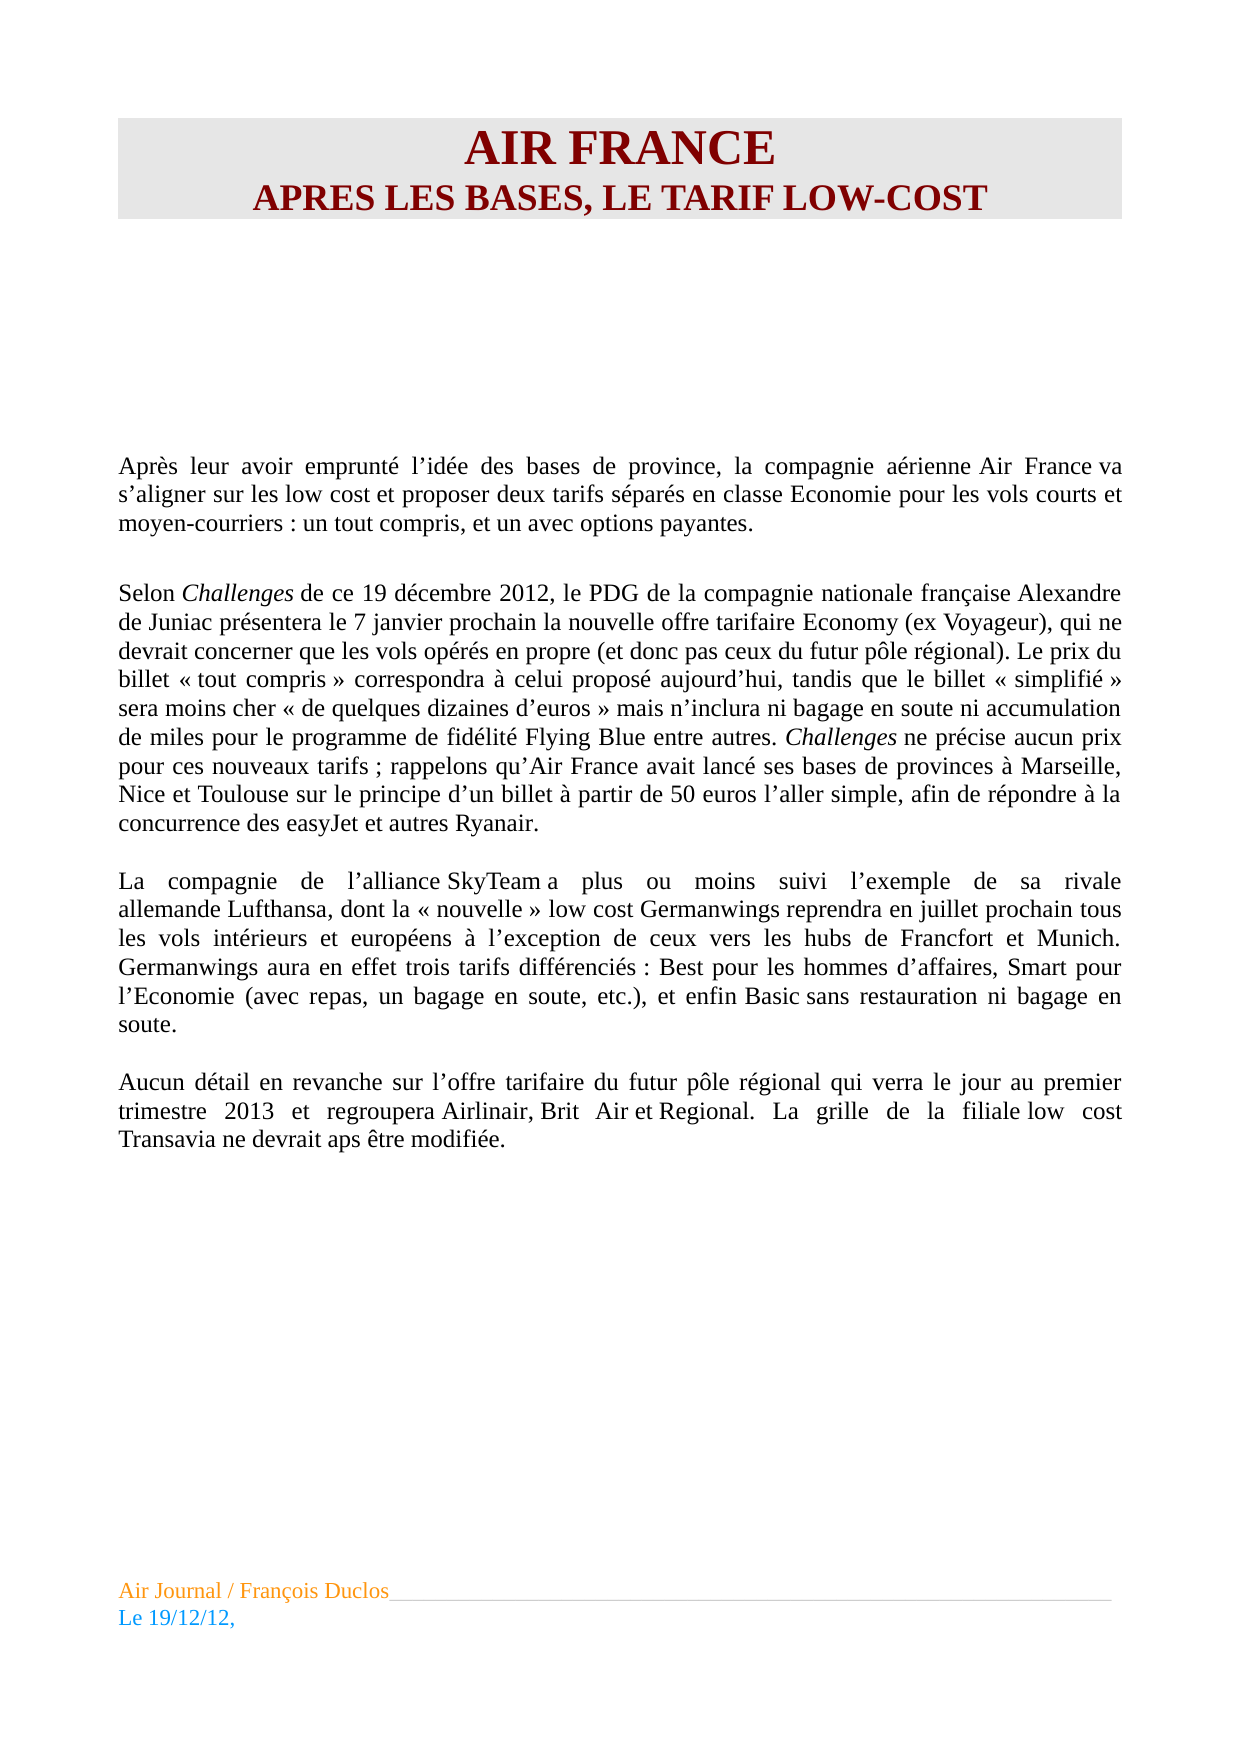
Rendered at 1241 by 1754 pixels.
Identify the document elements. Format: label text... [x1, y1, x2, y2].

text Aucun détail en revanche sur l’offre tarifaire du futur pôle régional qui verra le jour au premier trimestre 2013 et regroupera Airlinair, Brit Air et Regional. La grille de la filiale low cost Transavia ne devrait aps être modifiée. [118, 1067, 1122, 1153]
text Air Journal / François Duclos_______________________________________________________________ [118, 1577, 1122, 1604]
text Selon Challenges de ce 19 décembre 2012, le PDG de la compagnie nationale française Alexandre de Juniac présentera le 7 janvier prochain la nouvelle offre tarifaire Economy (ex Voyageur), qui ne devrait concerner que les vols opérés en propre (et donc pas ceux du futur pôle régional). Le prix du billet « tout compris » correspondra à celui proposé aujourd’hui, tandis que le billet « simplifié » sera moins cher « de quelques dizaines d’euros » mais n’inclura ni bagage en soute ni accumulation de miles pour le programme de fidélité Flying Blue entre autres. Challenges ne précise aucun prix pour ces nouveaux tarifs ; rappelons qu’Air France avait lancé ses bases de provinces à Marseille, Nice et Toulouse sur le principe d’un billet à partir de 50 euros l’aller simple, afin de répondre à la concurrence des easyJet et autres Ryanair. [118, 578, 1122, 837]
text Le 19/12/12, [118, 1604, 1122, 1630]
text AIR FRANCE [118, 118, 1122, 176]
text Après leur avoir emprunté l’idée des bases de province, la compagnie aérienne Air France va s’aligner sur les low cost et proposer deux tarifs séparés en classe Economie pour les vols courts et moyen-courriers : un tout compris, et un avec options payantes. [118, 451, 1122, 537]
text La compagnie de l’alliance SkyTeam a plus ou moins suivi l’exemple de sa rivale allemande Lufthansa, dont la « nouvelle » low cost Germanwings reprendra en juillet prochain tous les vols intérieurs et européens à l’exception de ceux vers les hubs de Francfort et Munich. Germanwings aura en effet trois tarifs différenciés : Best pour les hommes d’affaires, Smart pour l’Economie (avec repas, un bagage en soute, etc.), et enfin Basic sans restauration ni bagage en soute. [118, 866, 1122, 1038]
text APRES LES BASES, LE TARIF LOW-COST [118, 176, 1122, 219]
